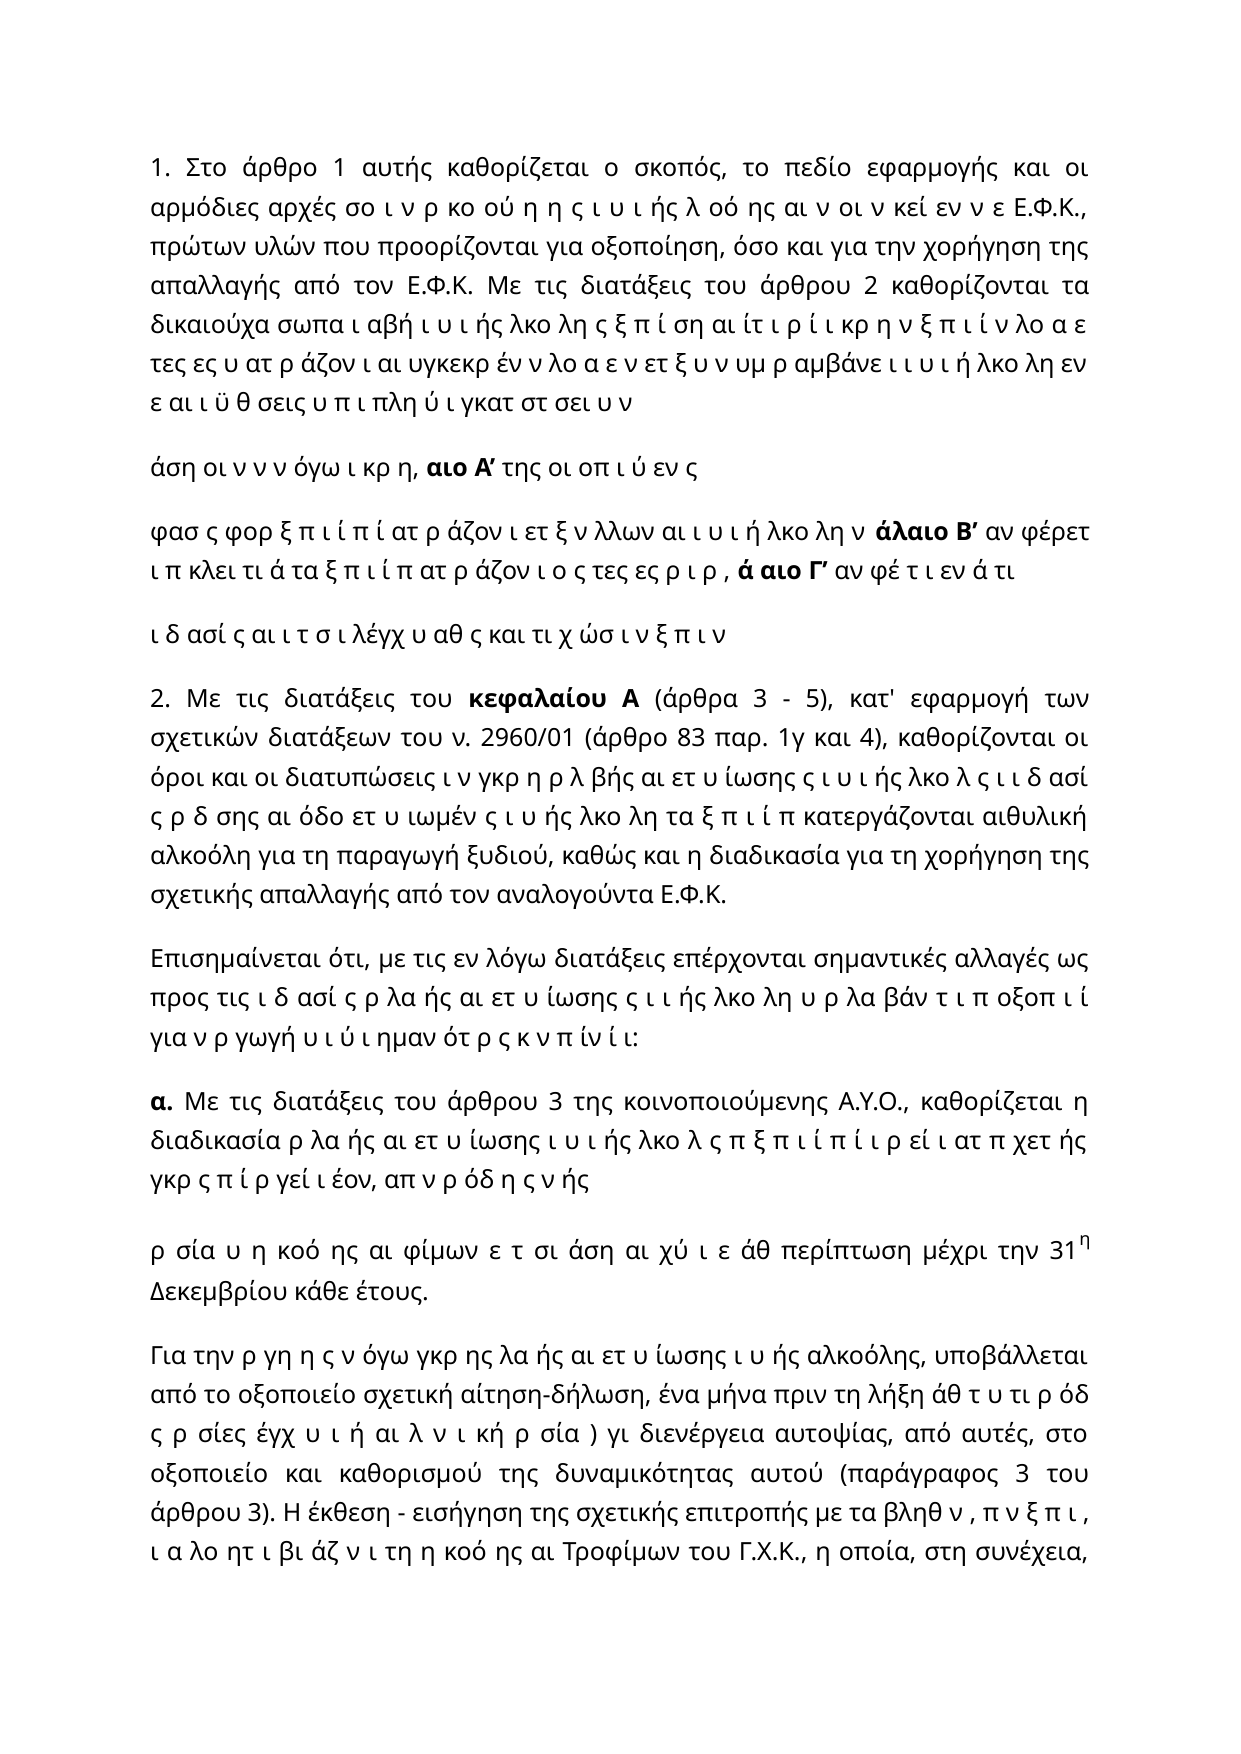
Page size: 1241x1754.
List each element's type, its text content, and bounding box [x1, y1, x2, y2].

text φασ ς φορ ξ π ι ί π ί ατ ρ άζον ι ετ ξ ν λλων αι ι υ ι ή λκο λη ν άλαιο Β’ αν φέρετ ι π κλει τι ά τα ξ π ι ί π ατ ρ άζον ι ο ς τες ες ρ ι ρ , ά αιο Γ’ αν φέ τ ι εν ά τι [150, 513, 1090, 587]
text Επισημαίνεται ότι, με τις εν λόγω διατάξεις επέρχονται σημαντικές αλλαγές ως προς τις ι δ ασί ς ρ λα ής αι ετ υ ίωσης ς ι ι ής λκο λη υ ρ λα βάν τ ι π οξοπ ι ί για ν ρ γωγή υ ι ύ ι ημαν ότ ρ ς κ ν π ίν ί ι: [150, 941, 1090, 1053]
text Για την ρ γη η ς ν όγω γκρ ης λα ής αι ετ υ ίωσης ι υ ής αλκοόλης, υποβάλλεται από το οξοποιείο σχετική αίτηση-δήλωση, ένα μήνα πριν τη λήξη άθ τ υ τι ρ όδ ς ρ σίες έγχ υ ι ή αι λ ν ι κή ρ σία ) γι διενέργεια αυτοψίας, από αυτές, στο οξοποιείο και καθορισμού της δυναμικότητας αυτού (παράγραφος 3 του άρθρου 3). Η έκθεση - εισήγηση της σχετικής επιτροπής με τα βληθ ν , π ν ξ π ι , ι α λο ητ ι βι άζ ν ι τη η κοό ης αι Τροφίμων του Γ.Χ.Κ., η οποία, στη συνέχεια, [150, 1338, 1090, 1568]
text ρ σία υ η κοό ης αι φίμων ε τ σι άση αι χύ ι ε άθ περίπτωση μέχρι την 31η Δεκεμβρίου κάθε έτους. [150, 1226, 1090, 1308]
text 1. Στο άρθρο 1 αυτής καθορίζεται ο σκοπός, το πεδίο εφαρμογής και οι αρμόδιες αρχές σο ι ν ρ κο ού η η ς ι υ ι ής λ οό ης αι ν οι ν κεί εν ν ε Ε.Φ.Κ., πρώτων υλών που προορίζονται για οξοποίηση, όσο και για την χορήγηση της απαλλαγής από τον Ε.Φ.Κ. Με τις διατάξεις του άρθρου 2 καθορίζονται τα δικαιούχα σωπα ι αβή ι υ ι ής λκο λη ς ξ π ί ση αι ίτ ι ρ ί ι κρ η ν ξ π ι ί ν λο α ε τες ες υ ατ ρ άζον ι αι υγκεκρ έν ν λο α ε ν ετ ξ υ ν υμ ρ αμβάνε ι ι υ ι ή λκο λη εν ε αι ι ϋ θ σεις υ π ι πλη ύ ι γκατ στ σει υ ν [150, 150, 1090, 419]
text άση οι ν ν ν όγω ι κρ η, αιο Α’ της οι οπ ι ύ εν ς [150, 449, 1090, 483]
text 2. Με τις διατάξεις του κεφαλαίου Α (άρθρα 3 - 5), κατ' εφαρμογή των σχετικών διατάξεων του ν. 2960/01 (άρθρο 83 παρ. 1γ και 4), καθορίζονται οι όροι και οι διατυπώσεις ι ν γκρ η ρ λ βής αι ετ υ ίωσης ς ι υ ι ής λκο λ ς ι ι δ ασί ς ρ δ σης αι όδο ετ υ ιωμέν ς ι υ ής λκο λη τα ξ π ι ί π κατεργάζονται αιθυλική αλκοόλη για τη παραγωγή ξυδιού, καθώς και η διαδικασία για τη χορήγηση της σχετικής απαλλαγής από τον αναλογούντα Ε.Φ.Κ. [150, 681, 1090, 911]
text α. Με τις διατάξεις του άρθρου 3 της κοινοποιούμενης Α.Υ.Ο., καθορίζεται η διαδικασία ρ λα ής αι ετ υ ίωσης ι υ ι ής λκο λ ς π ξ π ι ί π ί ι ρ εί ι ατ π χετ ής γκρ ς π ί ρ γεί ι έον, απ ν ρ όδ η ς ν ής [150, 1083, 1090, 1196]
text ι δ ασί ς αι ι τ σ ι λέγχ υ αθ ς και τι χ ώσ ι ν ξ π ι ν [150, 617, 1090, 651]
